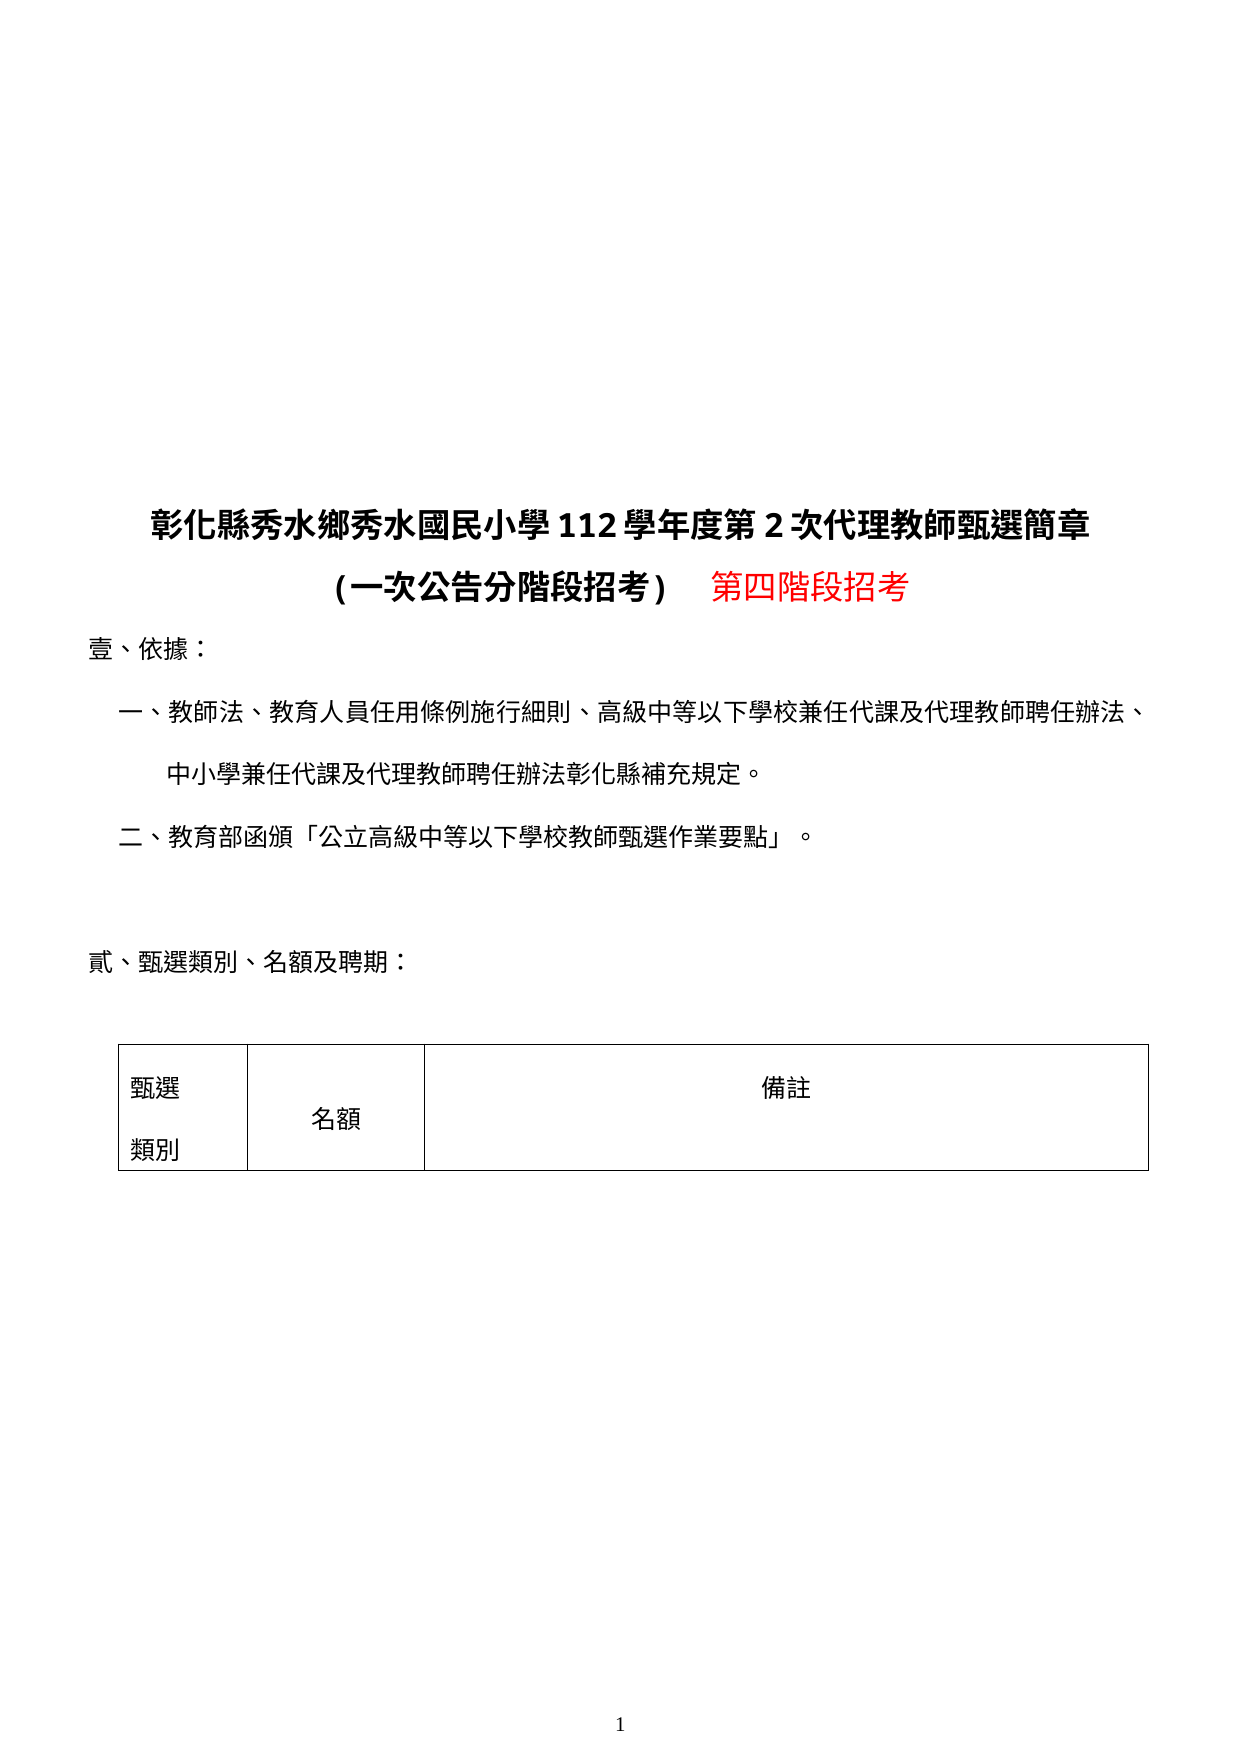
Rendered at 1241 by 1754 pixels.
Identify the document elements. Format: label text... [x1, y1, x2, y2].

table_header 備註 [425, 1045, 1148, 1169]
text 壹、依據： [89, 606, 1152, 668]
text (一次公告分階段招考) 第四階段招考 [89, 543, 1152, 606]
text 彰化縣秀水鄉秀水國民小學112學年度第2次代理教師甄選簡章 [89, 481, 1152, 543]
text 一、教師法、教育人員任用條例施行細則、高級中等以下學校兼任代課及代理教師聘任辦法、中小學兼任代課及代理教師聘任辦法彰化縣補充規定。 [118, 668, 1152, 793]
text 貳、甄選類別、名額及聘期： [89, 918, 1152, 981]
text 二、教育部函頒「公立高級中等以下學校教師甄選作業要點」。 [118, 793, 1152, 856]
table_header 甄選 類別 [119, 1045, 247, 1169]
table_header 名額 [248, 1045, 424, 1169]
